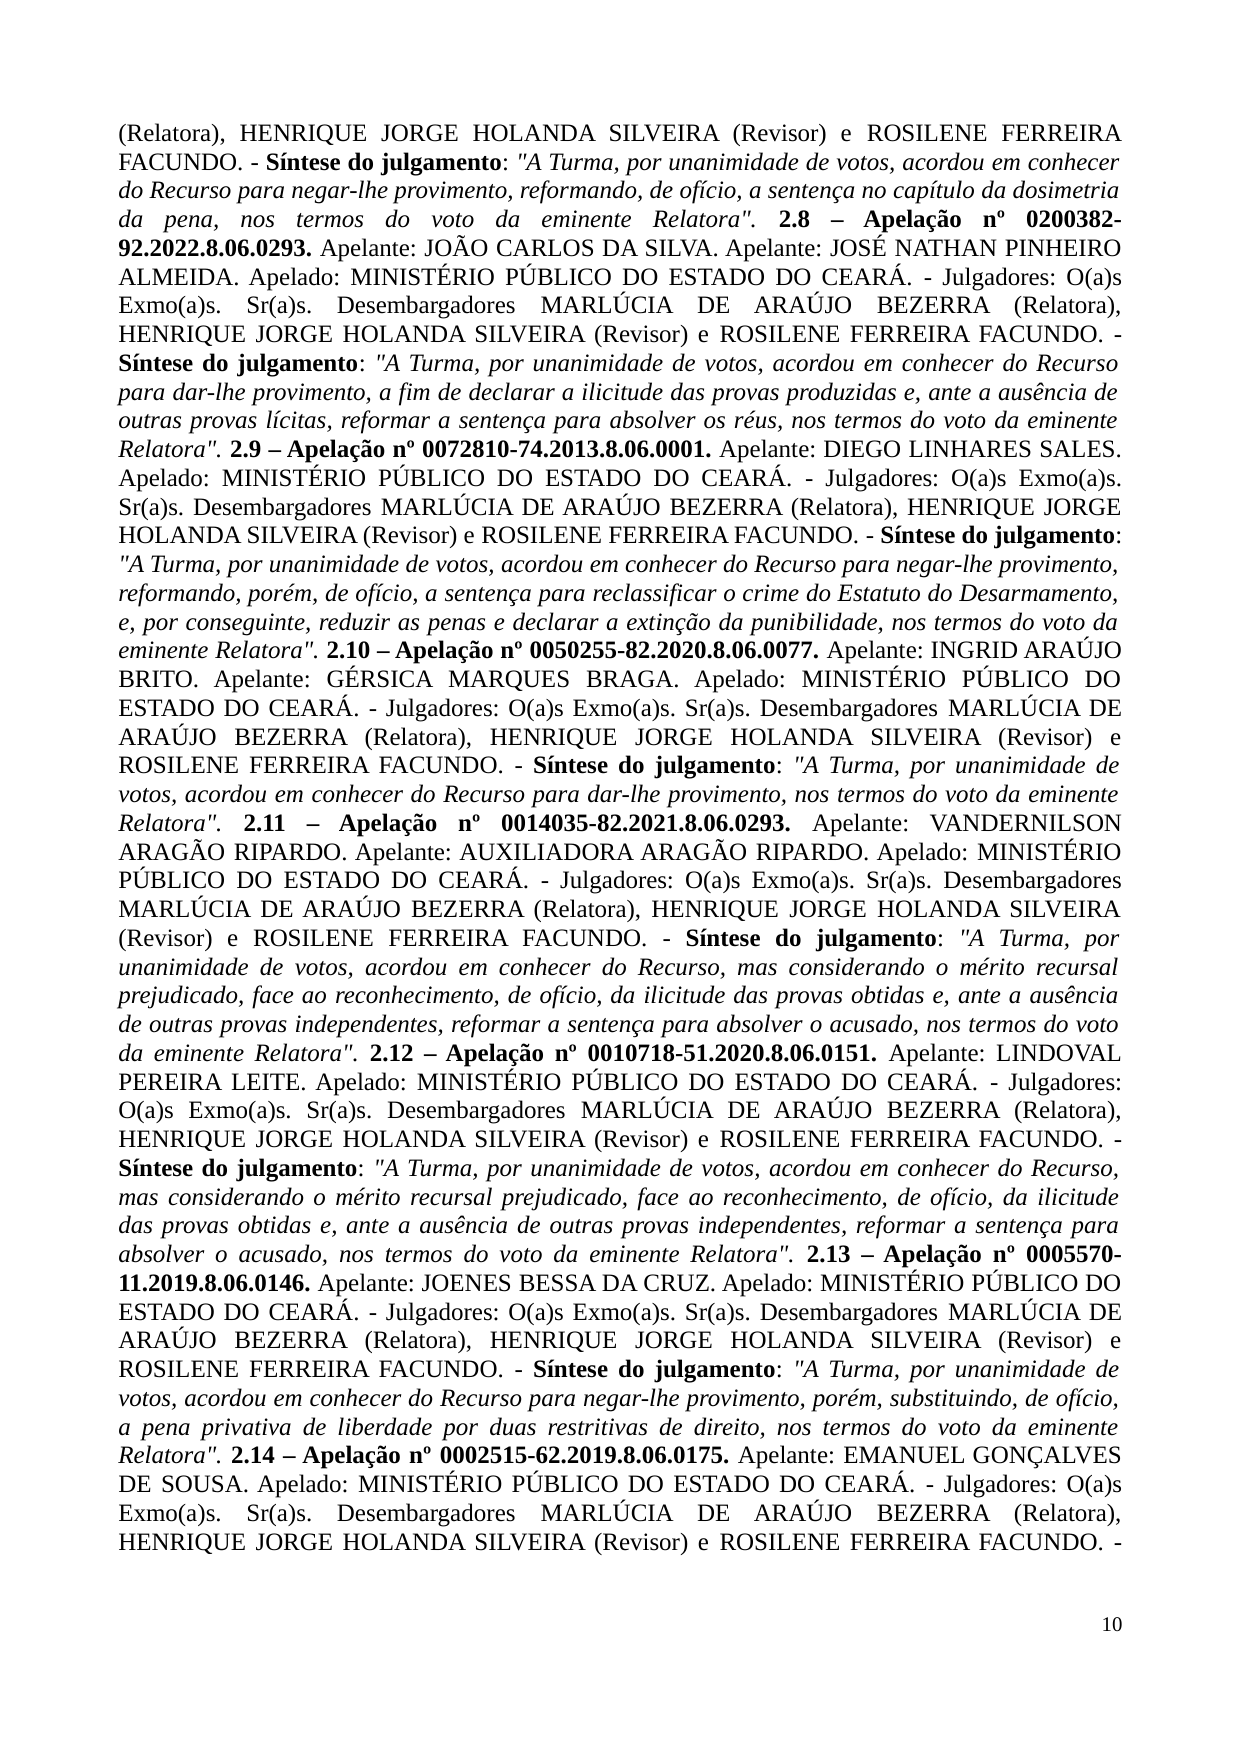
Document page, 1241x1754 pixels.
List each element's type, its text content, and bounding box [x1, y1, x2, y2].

text (Relatora), HENRIQUE JORGE HOLANDA SILVEIRA (Revisor) e ROSILENE FERREIRA FACUNDO. - Síntese do julgamento: "A Turma, por unanimidade de votos, acordou em conhecer do Recurso para negar-lhe provimento, reformando, de ofício, a sentença no capítulo da dosimetria da pena, nos termos do voto da eminente Relatora". 2.8 – Apelação nº 0200382-92.2022.8.06.0293. Apelante: JOÃO CARLOS DA SILVA. Apelante: JOSÉ NATHAN PINHEIRO ALMEIDA. Apelado: MINISTÉRIO PÚBLICO DO ESTADO DO CEARÁ. - Julgadores: O(a)s Exmo(a)s. Sr(a)s. Desembargadores MARLÚCIA DE ARAÚJO BEZERRA (Relatora), HENRIQUE JORGE HOLANDA SILVEIRA (Revisor) e ROSILENE FERREIRA FACUNDO. - Síntese do julgamento: "A Turma, por unanimidade de votos, acordou em conhecer do Recurso para dar-lhe provimento, a fim de declarar a ilicitude das provas produzidas e, ante a ausência de outras provas lícitas, reformar a sentença para absolver os réus, nos termos do voto da eminente Relatora". 2.9 – Apelação nº 0072810-74.2013.8.06.0001. Apelante: DIEGO LINHARES SALES. Apelado: MINISTÉRIO PÚBLICO DO ESTADO DO CEARÁ. - Julgadores: O(a)s Exmo(a)s. Sr(a)s. Desembargadores MARLÚCIA DE ARAÚJO BEZERRA (Relatora), HENRIQUE JORGE HOLANDA SILVEIRA (Revisor) e ROSILENE FERREIRA FACUNDO. - Síntese do julgamento: "A Turma, por unanimidade de votos, acordou em conhecer do Recurso para negar-lhe provimento, reformando, porém, de ofício, a sentença para reclassificar o crime do Estatuto do Desarmamento, e, por conseguinte, reduzir as penas e declarar a extinção da punibilidade, nos termos do voto da eminente Relatora". 2.10 – Apelação nº 0050255-82.2020.8.06.0077. Apelante: INGRID ARAÚJO BRITO. Apelante: GÉRSICA MARQUES BRAGA. Apelado: MINISTÉRIO PÚBLICO DO ESTADO DO CEARÁ. - Julgadores: O(a)s Exmo(a)s. Sr(a)s. Desembargadores MARLÚCIA DE ARAÚJO BEZERRA (Relatora), HENRIQUE JORGE HOLANDA SILVEIRA (Revisor) e ROSILENE FERREIRA FACUNDO. - Síntese do julgamento: "A Turma, por unanimidade de votos, acordou em conhecer do Recurso para dar-lhe provimento, nos termos do voto da eminente Relatora". 2.11 – Apelação nº 0014035-82.2021.8.06.0293. Apelante: VANDERNILSON ARAGÃO RIPARDO. Apelante: AUXILIADORA ARAGÃO RIPARDO. Apelado: MINISTÉRIO PÚBLICO DO ESTADO DO CEARÁ. - Julgadores: O(a)s Exmo(a)s. Sr(a)s. Desembargadores MARLÚCIA DE ARAÚJO BEZERRA (Relatora), HENRIQUE JORGE HOLANDA SILVEIRA (Revisor) e ROSILENE FERREIRA FACUNDO. - Síntese do julgamento: "A Turma, por unanimidade de votos, acordou em conhecer do Recurso, mas considerando o mérito recursal prejudicado, face ao reconhecimento, de ofício, da ilicitude das provas obtidas e, ante a ausência de outras provas independentes, reformar a sentença para absolver o acusado, nos termos do voto da eminente Relatora". 2.12 – Apelação nº 0010718-51.2020.8.06.0151. Apelante: LINDOVAL PEREIRA LEITE. Apelado: MINISTÉRIO PÚBLICO DO ESTADO DO CEARÁ. - Julgadores: O(a)s Exmo(a)s. Sr(a)s. Desembargadores MARLÚCIA DE ARAÚJO BEZERRA (Relatora), HENRIQUE JORGE HOLANDA SILVEIRA (Revisor) e ROSILENE FERREIRA FACUNDO. - Síntese do julgamento: "A Turma, por unanimidade de votos, acordou em conhecer do Recurso, mas considerando o mérito recursal prejudicado, face ao reconhecimento, de ofício, da ilicitude das provas obtidas e, ante a ausência de outras provas independentes, reformar a sentença para absolver o acusado, nos termos do voto da eminente Relatora". 2.13 – Apelação nº 0005570-11.2019.8.06.0146. Apelante: JOENES BESSA DA CRUZ. Apelado: MINISTÉRIO PÚBLICO DO ESTADO DO CEARÁ. - Julgadores: O(a)s Exmo(a)s. Sr(a)s. Desembargadores MARLÚCIA DE ARAÚJO BEZERRA (Relatora), HENRIQUE JORGE HOLANDA SILVEIRA (Revisor) e ROSILENE FERREIRA FACUNDO. - Síntese do julgamento: "A Turma, por unanimidade de votos, acordou em conhecer do Recurso para negar-lhe provimento, porém, substituindo, de ofício, a pena privativa de liberdade por duas restritivas de direito, nos termos do voto da eminente Relatora". 2.14 – Apelação nº 0002515-62.2019.8.06.0175. Apelante: EMANUEL GONÇALVES DE SOUSA. Apelado: MINISTÉRIO PÚBLICO DO ESTADO DO CEARÁ. - Julgadores: O(a)s Exmo(a)s. Sr(a)s. Desembargadores MARLÚCIA DE ARAÚJO BEZERRA (Relatora), HENRIQUE JORGE HOLANDA SILVEIRA (Revisor) e ROSILENE FERREIRA FACUNDO. [118, 118, 1122, 1556]
